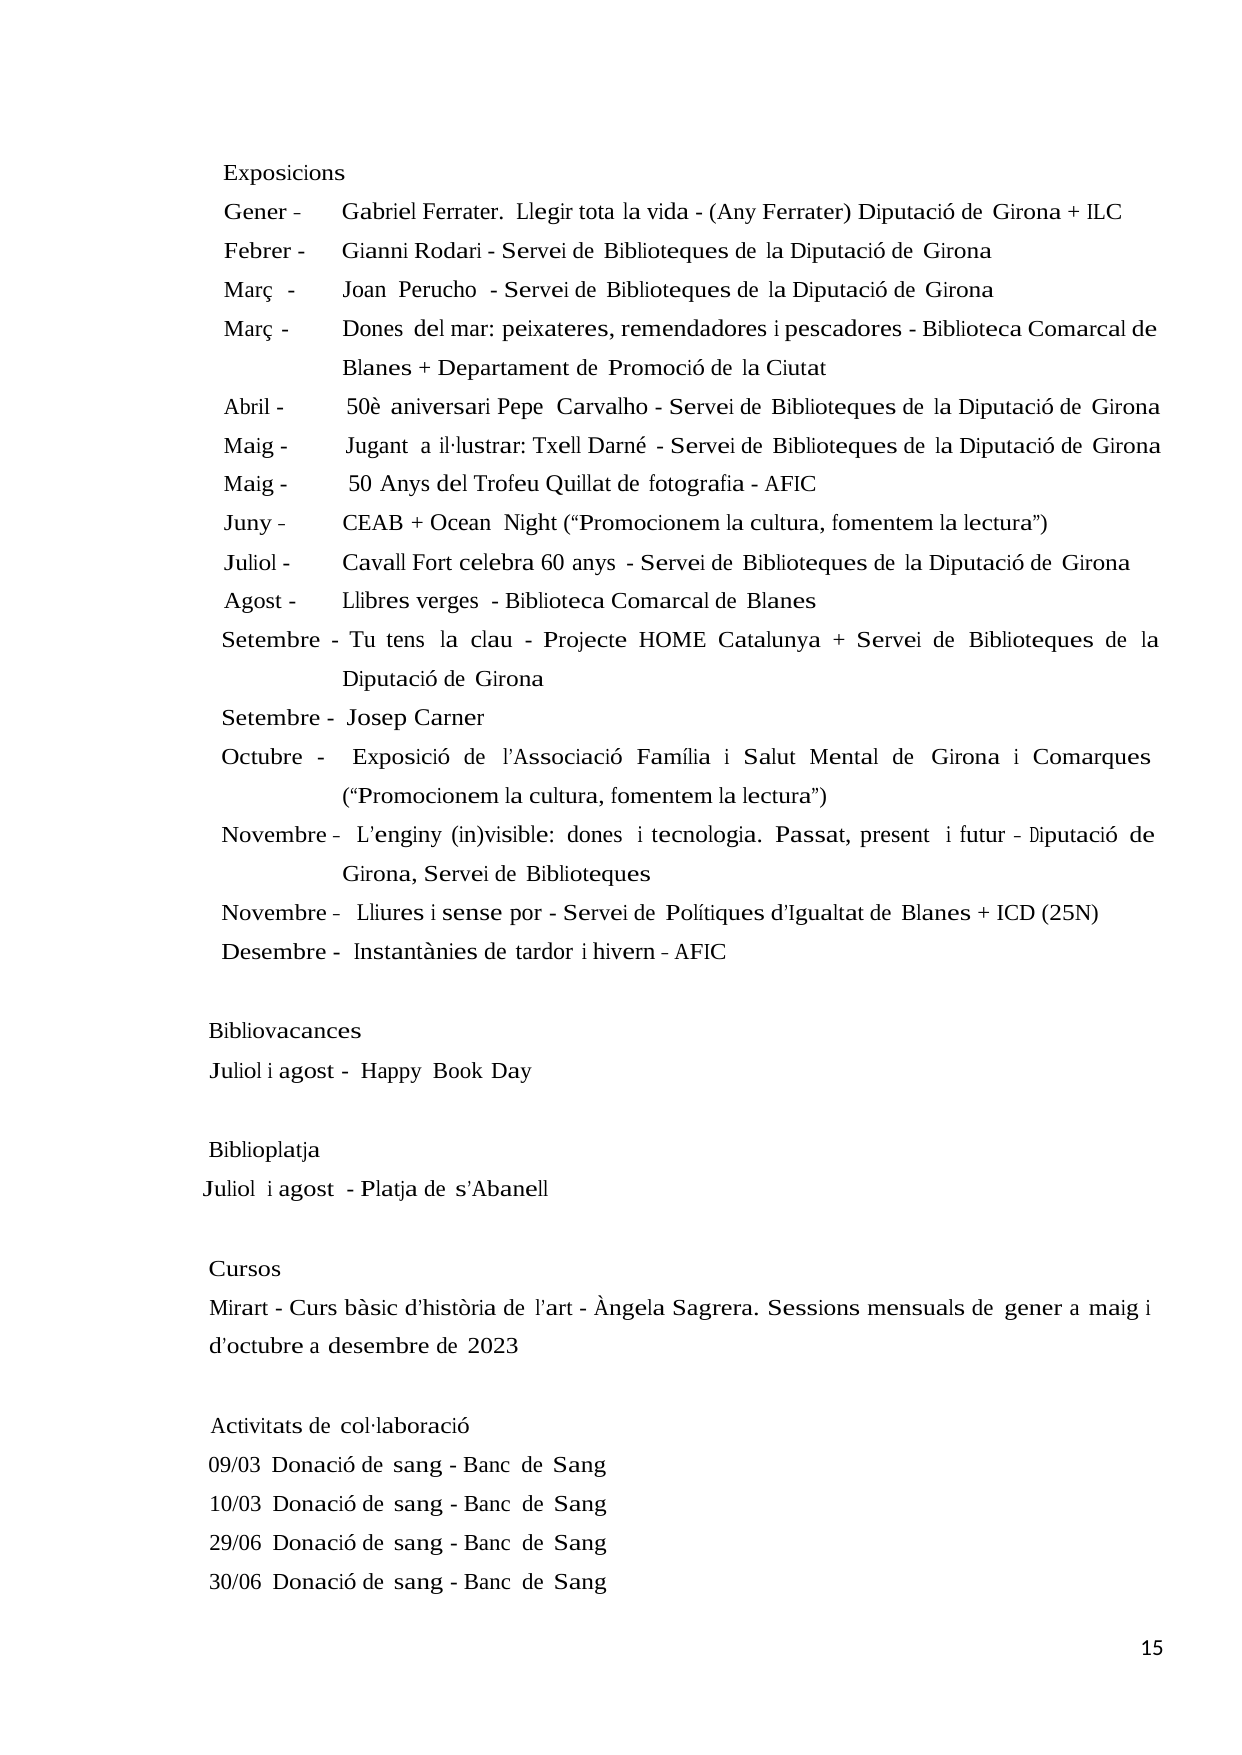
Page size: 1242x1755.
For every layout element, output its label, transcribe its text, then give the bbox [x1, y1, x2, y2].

text Blanes + Departament de Promoció de la Ciutat [342, 354, 1179, 380]
text 09/03 Donació de sang - Banc de Sang [208, 1451, 1179, 1477]
text  Bibliovacances [135, 1017, 1179, 1044]
text  Cursos [135, 1254, 1179, 1281]
text Juny – CEAB + Ocean Night (“Promocionem la cultura, fomentem la lectura”) [224, 508, 1055, 536]
text Març - Joan Perucho - Servei de Biblioteques de la Diputació de Girona [224, 275, 1003, 302]
text Novembre – Lliures i sense por - Servei de Polítiques d’Igualtat de Blanes + ICD (25N) Desembre - Instantànies de tardor i hivern – AFIC [221, 898, 1108, 964]
text Juliol i agost - Platja de s’Abanell [202, 1175, 1179, 1201]
text Novembre – L’enginy (in)visible: dones i tecnologia. Passat, present i futur – Diputació de [221, 820, 1161, 848]
text Mirart - Curs bàsic d’història de l’art - Àngela Sagrera. Sessions mensuals de gener a maig i d’octubre a desembre de 2023 [209, 1294, 1161, 1359]
text Juliol - Cavall Fort celebra 60 anys - Servei de Biblioteques de la Diputació de Girona [224, 547, 1140, 575]
text Girona, Servei de Biblioteques [342, 860, 1179, 886]
text 30/06 Donació de sang - Banc de Sang [209, 1568, 1179, 1594]
text Març - Dones del mar: peixateres, remendadores i pescadores - Biblioteca Comarcal de [224, 314, 1160, 342]
text  Biblioplatja [135, 1136, 1179, 1162]
text Abril - 50è aniversari Pepe Carvalho - Servei de Biblioteques de la Diputació de Girona Maig - Jugant a il·lustrar: Txell Darné - Servei de Biblioteques de la Diputació de Girona Maig - 50 Anys del Trofeu Quillat de fotografia - AFIC [224, 392, 1161, 497]
text  Activitats de col·laboració [135, 1412, 1179, 1438]
text (“Promocionem la cultura, fomentem la lectura”) [342, 782, 1179, 808]
text 29/06 Donació de sang - Banc de Sang [209, 1529, 1179, 1555]
text Diputació de Girona [342, 665, 1179, 692]
text Gener – Gabriel Ferrater. Llegir tota la vida - (Any Ferrater) Diputació de Girona + ILC Febrer - Gianni Rodari - Servei de Biblioteques de la Diputació de Girona [224, 197, 1129, 263]
text  Exposicions [135, 159, 1179, 186]
text Juliol i agost - Happy Book Day [209, 1057, 1179, 1083]
text 10/03 Donació de sang - Banc de Sang [209, 1490, 1179, 1516]
text Octubre - Exposició de l’Associació Família i Salut Mental de Girona i Comarques [221, 743, 1161, 769]
text Agost - Llibres verges - Biblioteca Comarcal de Blanes [224, 587, 824, 614]
text Setembre - Tu tens la clau - Projecte HOME Catalunya + Servei de Biblioteques de la [221, 625, 1161, 653]
text Setembre - Josep Carner [221, 703, 491, 731]
